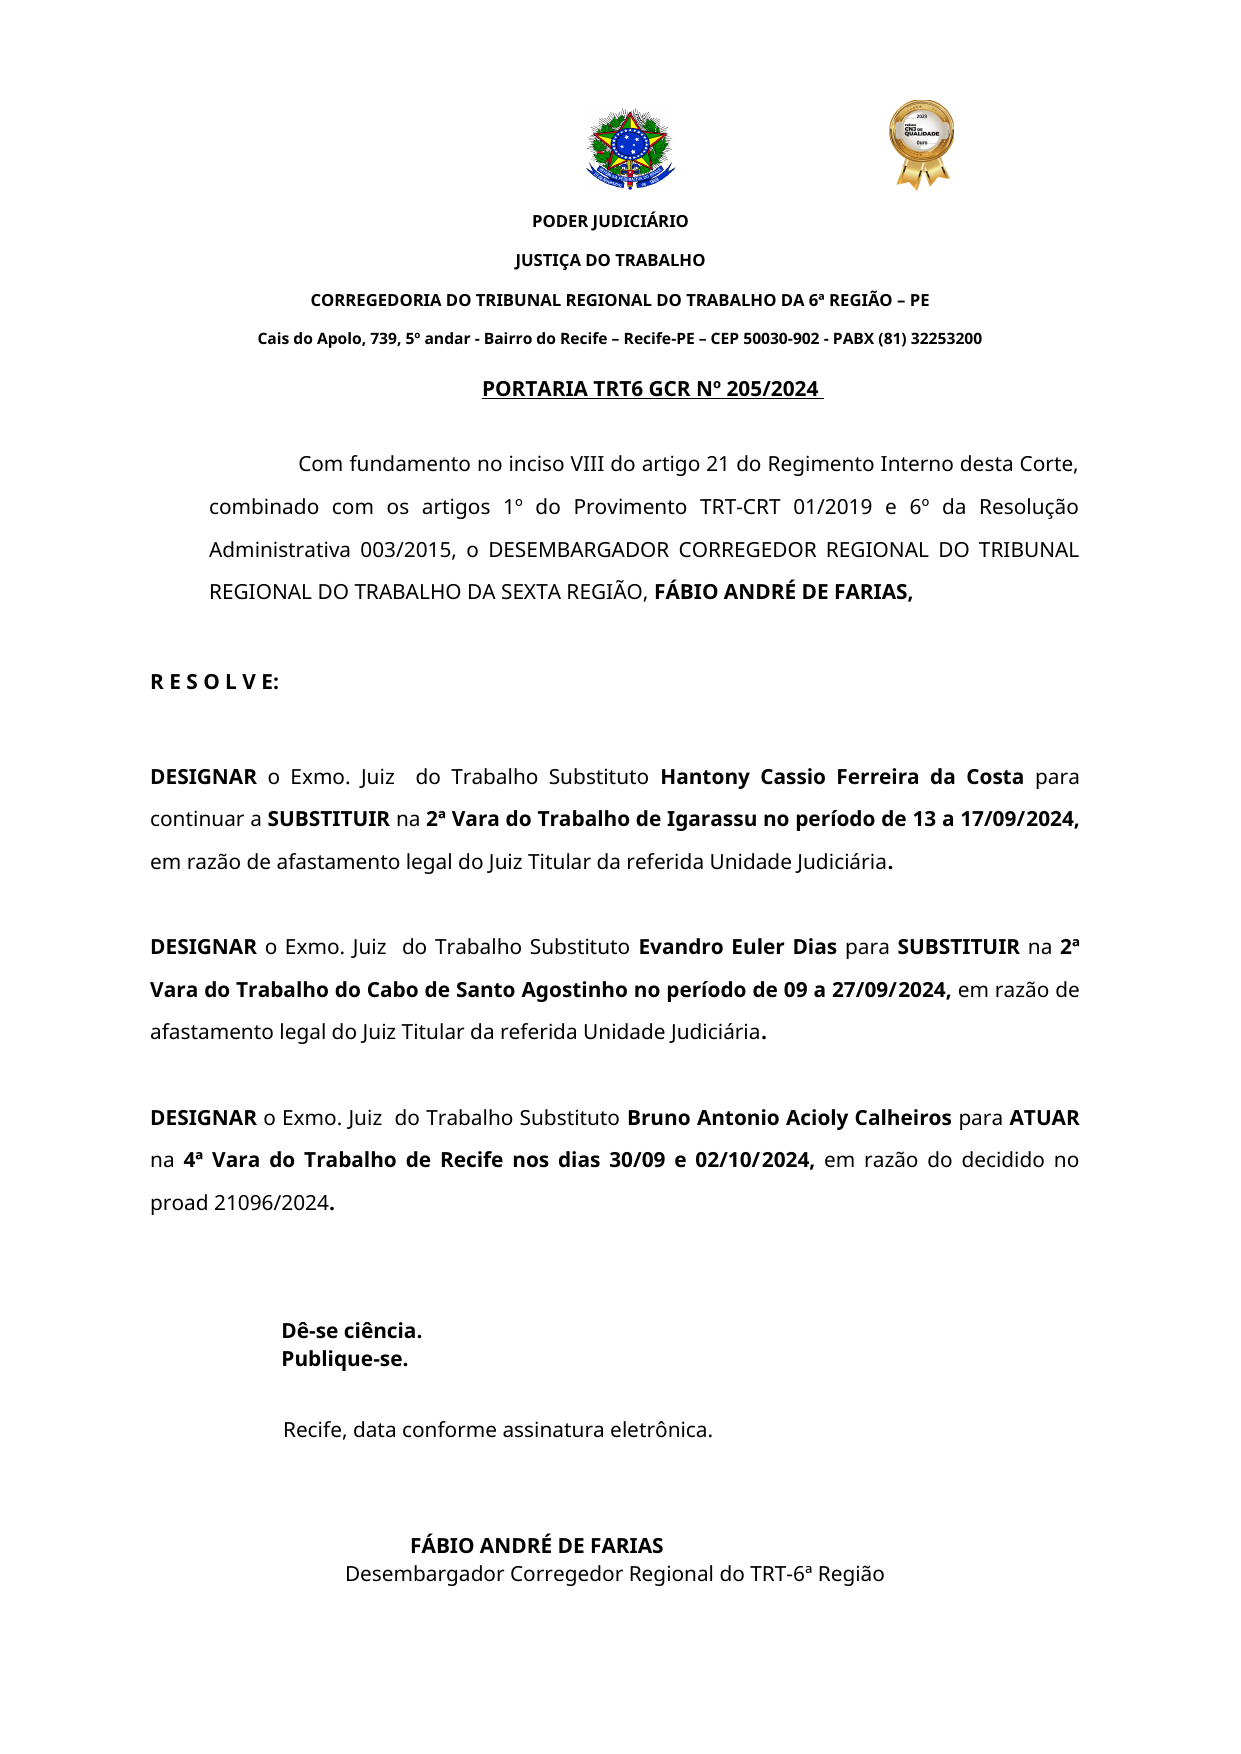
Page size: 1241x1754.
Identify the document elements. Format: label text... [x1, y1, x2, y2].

text R E S O L V E: [150, 667, 1090, 696]
text DESIGNAR o Exmo. Juiz do Trabalho Substituto Bruno Antonio Acioly Calheiros para ATUAR na 4ª Vara do Trabalho de Recife nos dias 30/09 e 02/10/2024, em razão do decidido no proad 21096/2024. [150, 1103, 1080, 1216]
text Recife, data conforme assinatura eletrônica. [150, 1415, 1090, 1444]
text FÁBIO ANDRÉ DE FARIAS [150, 1531, 1080, 1559]
text Publique-se. [150, 1344, 1080, 1373]
text Desembargador Corregedor Regional do TRT-6ª Região [150, 1559, 1080, 1588]
text DESIGNAR o Exmo. Juiz do Trabalho Substituto Hantony Cassio Ferreira da Costa para continuar a SUBSTITUIR na 2ª Vara do Trabalho de Igarassu no período de 13 a 17/09/2024, em razão de afastamento legal do Juiz Titular da referida Unidade Judiciária. [150, 762, 1080, 876]
text DESIGNAR o Exmo. Juiz do Trabalho Substituto Evandro Euler Dias para SUBSTITUIR na 2ª Vara do Trabalho do Cabo de Santo Agostinho no período de 09 a 27/09/2024, em razão de afastamento legal do Juiz Titular da referida Unidade Judiciária. [150, 932, 1080, 1046]
picture [889, 100, 954, 191]
picture [581, 106, 678, 191]
text Dê-se ciência. [150, 1316, 1080, 1344]
text Com fundamento no inciso VIII do artigo 21 do Regimento Interno desta Corte, combinado com os artigos 1º do Provimento TRT-CRT 01/2019 e 6º da Resolução Administrativa 003/2015, o DESEMBARGADOR CORREGEDOR REGIONAL DO TRIBUNAL REGIONAL DO TRABALHO DA SEXTA REGIÃO, FÁBIO ANDRÉ DE FARIAS, [209, 449, 1080, 606]
text PORTARIA TRT6 GCR Nº 205/2024 [150, 374, 1090, 402]
